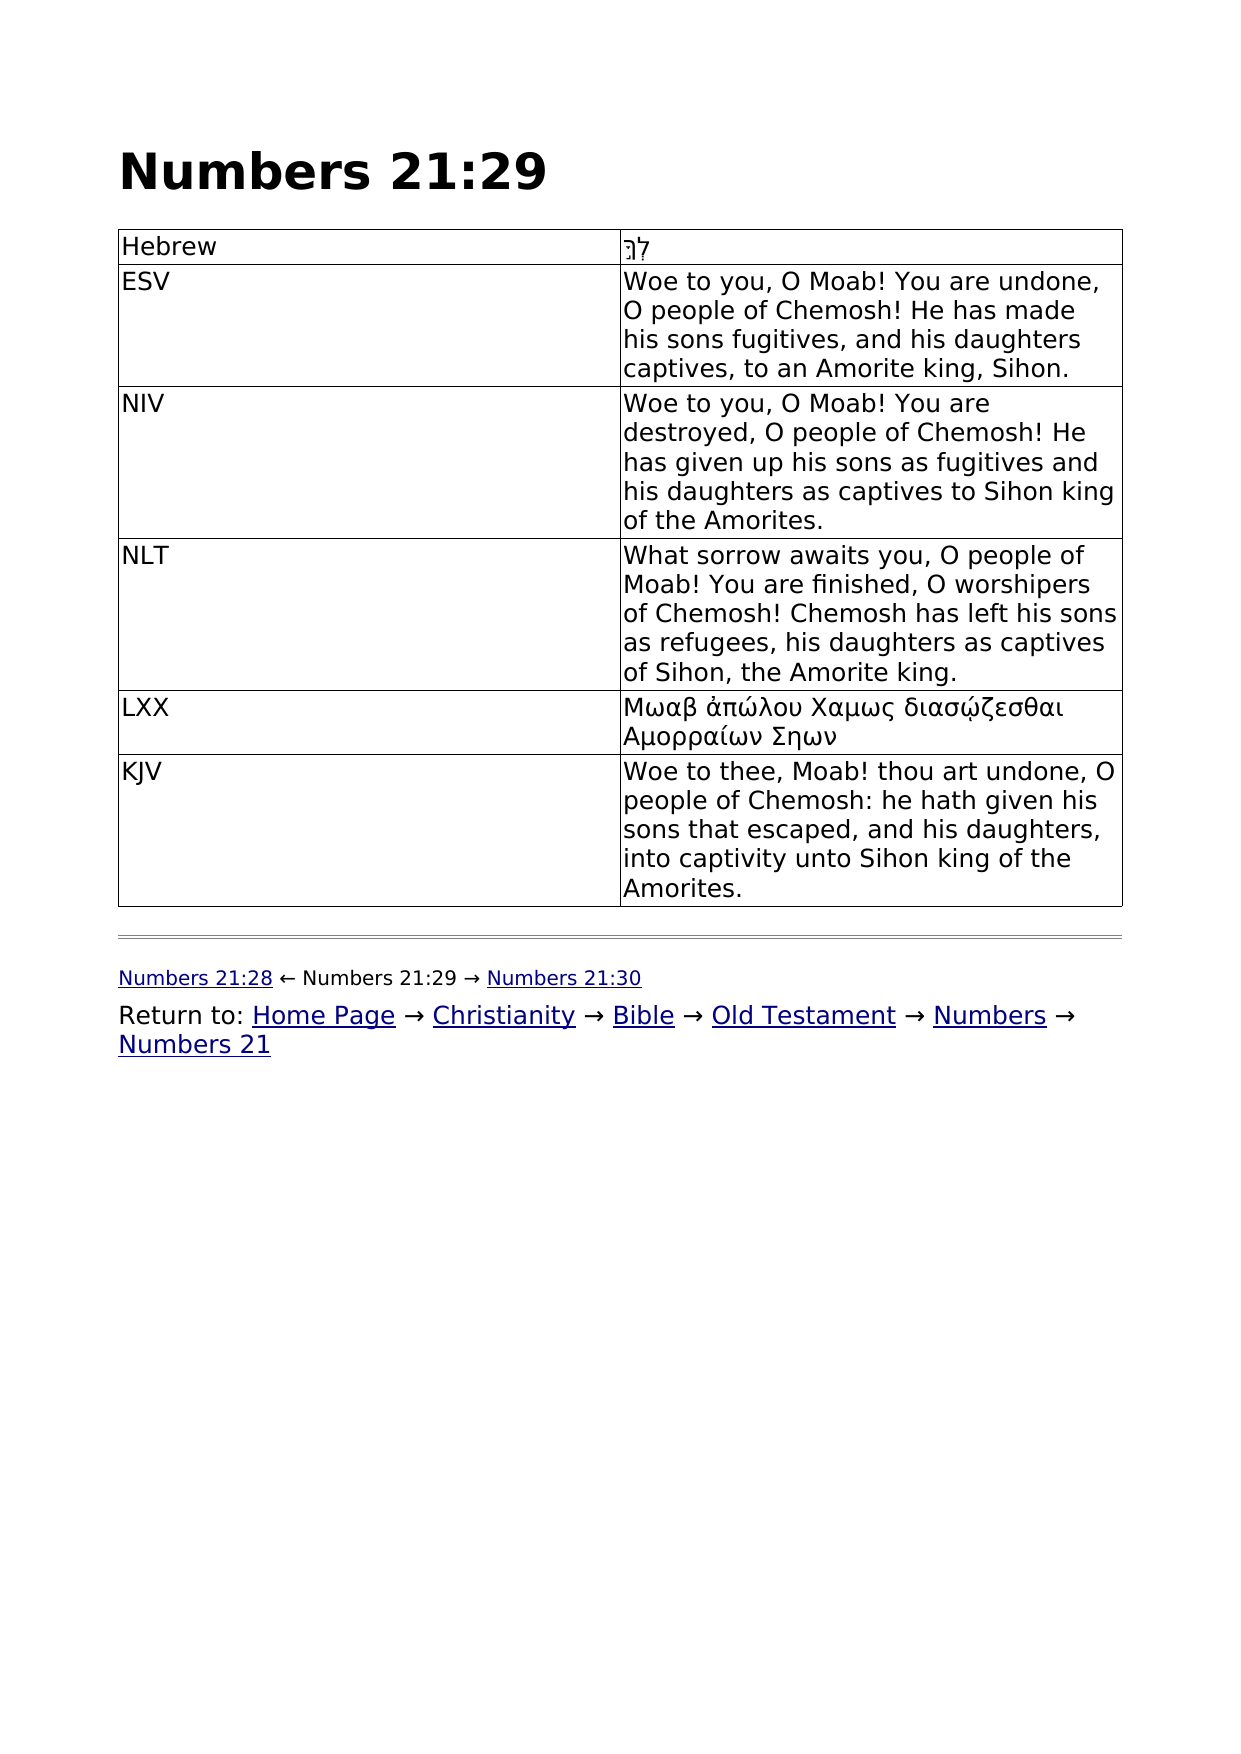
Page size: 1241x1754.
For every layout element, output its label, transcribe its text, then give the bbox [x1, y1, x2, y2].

table_cell LXX [119, 691, 620, 754]
table_cell NLT [119, 539, 620, 690]
table_cell Μωαβ ἀπώλου Χαμως διασῴζεσθαι Αμορραίων Σηων [621, 691, 1122, 754]
table_cell Woe to you, O Moab! You are destroyed, O people of Chemosh! He has given up his sons as fugitives and his daughters as captives to Sihon king of the Amorites. [621, 387, 1122, 538]
text Numbers 21:28 ← Numbers 21:29 → Numbers 21:30 [118, 967, 1122, 1001]
table_cell Woe to you, O Moab! You are undone, O people of Chemosh! He has made his sons fugitives, and his daughters captives, to an Amorite king, Sihon. [621, 265, 1122, 386]
subtitle Numbers 21:29 [118, 143, 1122, 201]
table_header Hebrew [119, 230, 620, 264]
table_header לְךָ֣ [621, 230, 1122, 264]
text Return to: Home Page → Christianity → Bible → Old Testament → Numbers → Numbers 21 [118, 1001, 1122, 1059]
table_cell Woe to thee, Moab! thou art undone, O people of Chemosh: he hath given his sons that escaped, and his daughters, into captivity unto Sihon king of the Amorites. [621, 755, 1122, 906]
table_cell What sorrow awaits you, O people of Moab! You are finished, O worshipers of Chemosh! Chemosh has left his sons as refugees, his daughters as captives of Sihon, the Amorite king. [621, 539, 1122, 690]
table_cell KJV [119, 755, 620, 906]
table_cell NIV [119, 387, 620, 538]
table_cell ESV [119, 265, 620, 386]
